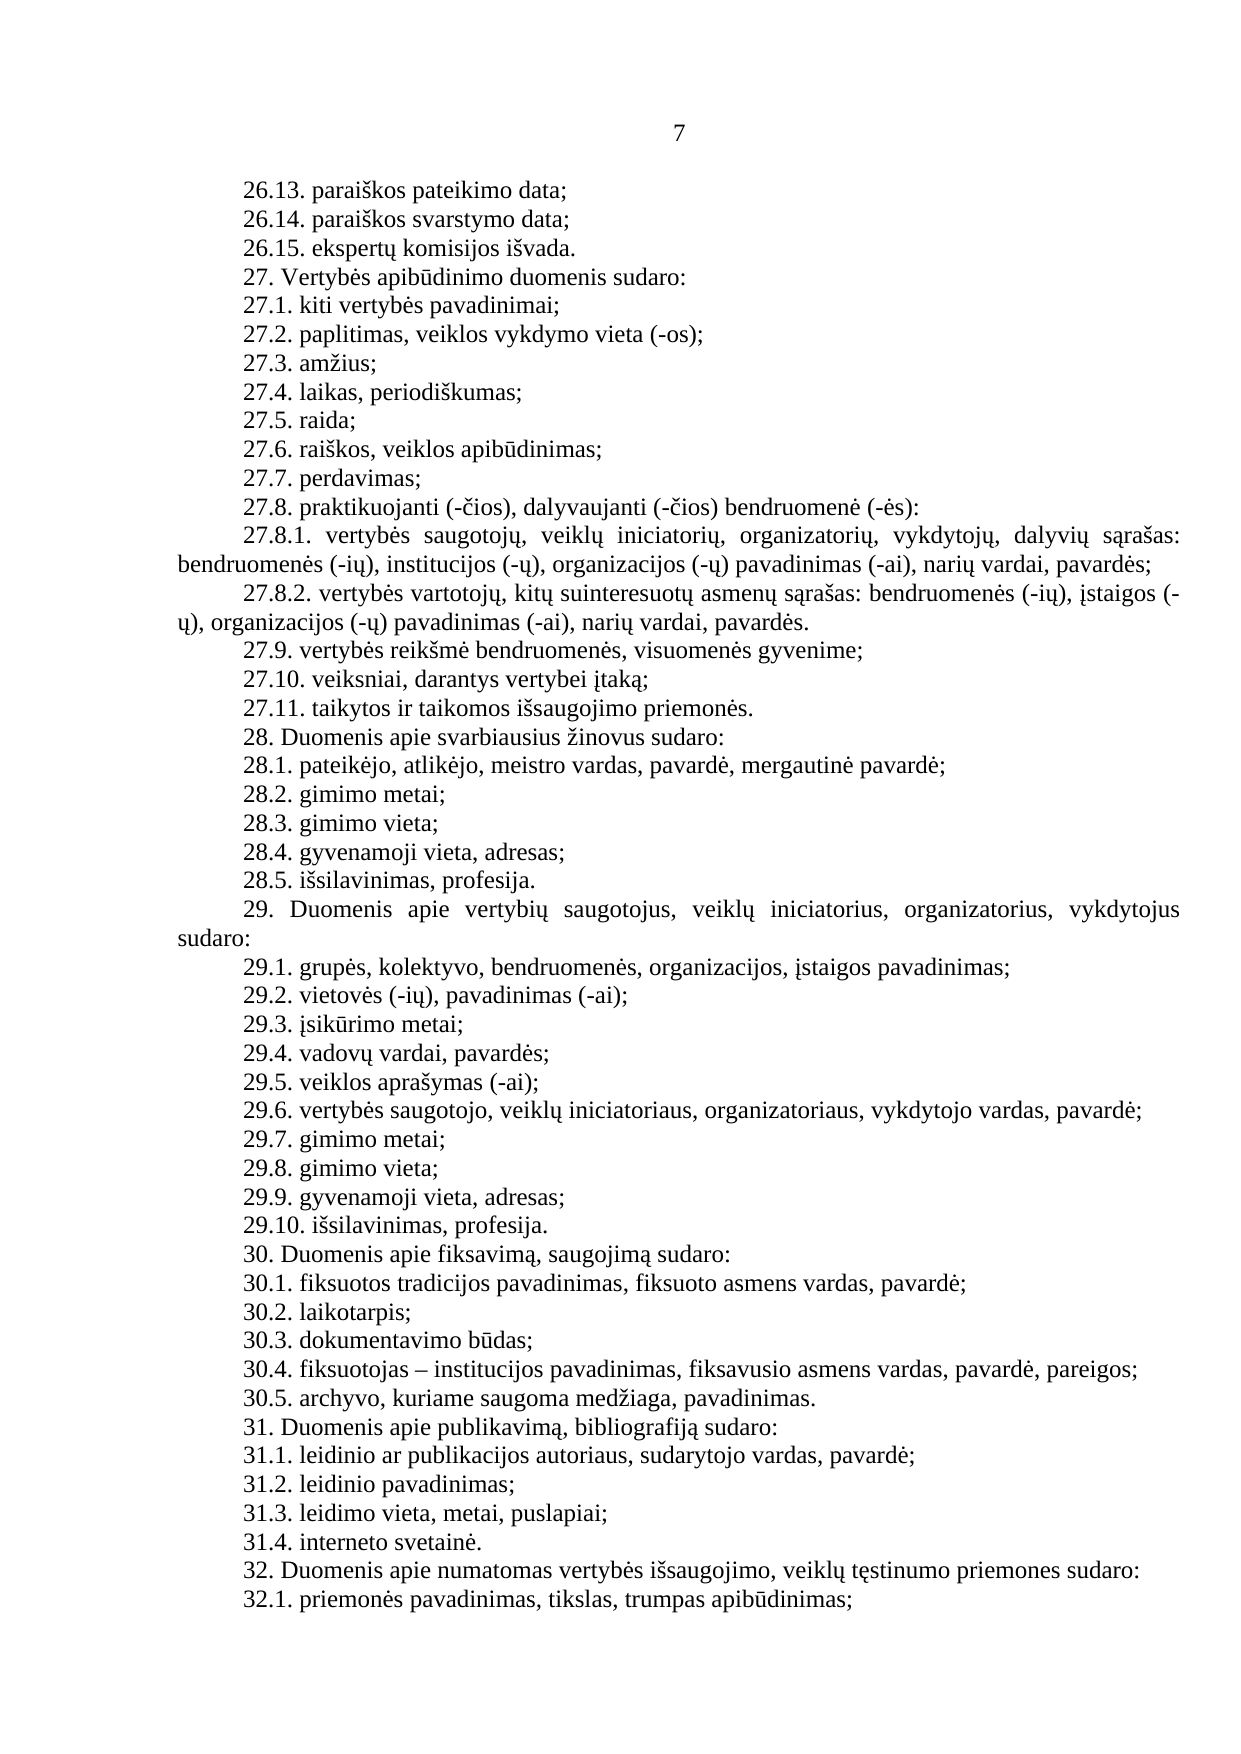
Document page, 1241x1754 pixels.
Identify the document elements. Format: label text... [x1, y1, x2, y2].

text 27.8.1. vertybės saugotojų, veiklų iniciatorių, organizatorių, vykdytojų, dalyvių sąrašas: bendruomenės (-ių), institucijos (-ų), organizacijos (-ų) pavadinimas (-ai), narių vardai, pavardės; [177, 521, 1181, 578]
text 27.4. laikas, periodiškumas; [177, 377, 1181, 406]
text 27.6. raiškos, veiklos apibūdinimas; [177, 434, 1181, 463]
text 29.5. veiklos aprašymas (-ai); [177, 1067, 1181, 1096]
text 31.2. leidinio pavadinimas; [177, 1469, 1181, 1498]
text 30.2. laikotarpis; [177, 1297, 1181, 1326]
text 26.15. ekspertų komisijos išvada. [177, 233, 1181, 262]
text 26.13. paraiškos pateikimo data; [177, 176, 1181, 204]
text 27.8.2. vertybės vartotojų, kitų suinteresuotų asmenų sąrašas: bendruomenės (-ių), įstaigos (-ų), organizacijos (-ų) pavadinimas (-ai), narių vardai, pavardės. [177, 578, 1181, 636]
text 27.2. paplitimas, veiklos vykdymo vieta (-os); [177, 319, 1181, 348]
text 29. Duomenis apie vertybių saugotojus, veiklų iniciatorius, organizatorius, vykdytojus sudaro: [177, 894, 1181, 952]
text 32. Duomenis apie numatomas vertybės išsaugojimo, veiklų tęstinumo priemones sudaro: [177, 1556, 1181, 1584]
text 26.14. paraiškos svarstymo data; [177, 204, 1181, 233]
text 27.3. amžius; [177, 348, 1181, 377]
text 31.1. leidinio ar publikacijos autoriaus, sudarytojo vardas, pavardė; [177, 1441, 1181, 1469]
text 27. Vertybės apibūdinimo duomenis sudaro: [177, 262, 1181, 291]
text 29.8. gimimo vieta; [177, 1153, 1181, 1182]
text 28.2. gimimo metai; [177, 779, 1181, 808]
text 28.3. gimimo vieta; [177, 808, 1181, 837]
text 28.5. išsilavinimas, profesija. [177, 866, 1181, 894]
text 29.3. įsikūrimo metai; [177, 1009, 1181, 1038]
text 31.4. interneto svetainė. [177, 1527, 1181, 1556]
text 27.1. kiti vertybės pavadinimai; [177, 291, 1181, 319]
text 27.8. praktikuojanti (-čios), dalyvaujanti (-čios) bendruomenė (-ės): [177, 492, 1181, 521]
text 27.7. perdavimas; [177, 463, 1181, 492]
text 29.2. vietovės (-ių), pavadinimas (-ai); [177, 981, 1181, 1009]
text 31.3. leidimo vieta, metai, puslapiai; [177, 1498, 1181, 1527]
text 30.1. fiksuotos tradicijos pavadinimas, fiksuoto asmens vardas, pavardė; [177, 1268, 1181, 1297]
text 29.4. vadovų vardai, pavardės; [177, 1038, 1181, 1067]
text 30.3. dokumentavimo būdas; [177, 1326, 1181, 1354]
text 29.10. išsilavinimas, profesija. [177, 1211, 1181, 1239]
text 29.7. gimimo metai; [177, 1124, 1181, 1153]
text 31. Duomenis apie publikavimą, bibliografiją sudaro: [177, 1412, 1181, 1441]
text 29.9. gyvenamoji vieta, adresas; [177, 1182, 1181, 1211]
text 30.5. archyvo, kuriame saugoma medžiaga, pavadinimas. [177, 1383, 1181, 1412]
text 28. Duomenis apie svarbiausius žinovus sudaro: [177, 722, 1181, 751]
text 27.11. taikytos ir taikomos išsaugojimo priemonės. [177, 693, 1181, 722]
text 27.9. vertybės reikšmė bendruomenės, visuomenės gyvenime; [177, 636, 1181, 664]
text 29.6. vertybės saugotojo, veiklų iniciatoriaus, organizatoriaus, vykdytojo vardas, pavardė; [177, 1096, 1181, 1124]
text 32.1. priemonės pavadinimas, tikslas, trumpas apibūdinimas; [177, 1584, 1181, 1613]
text 30.4. fiksuotojas – institucijos pavadinimas, fiksavusio asmens vardas, pavardė, pareigos; [177, 1354, 1181, 1383]
text 30. Duomenis apie fiksavimą, saugojimą sudaro: [177, 1239, 1181, 1268]
text 27.5. raida; [177, 406, 1181, 434]
text 29.1. grupės, kolektyvo, bendruomenės, organizacijos, įstaigos pavadinimas; [177, 952, 1181, 981]
text 27.10. veiksniai, darantys vertybei įtaką; [177, 664, 1181, 693]
text 28.1. pateikėjo, atlikėjo, meistro vardas, pavardė, mergautinė pavardė; [177, 751, 1181, 779]
text 28.4. gyvenamoji vieta, adresas; [177, 837, 1181, 866]
